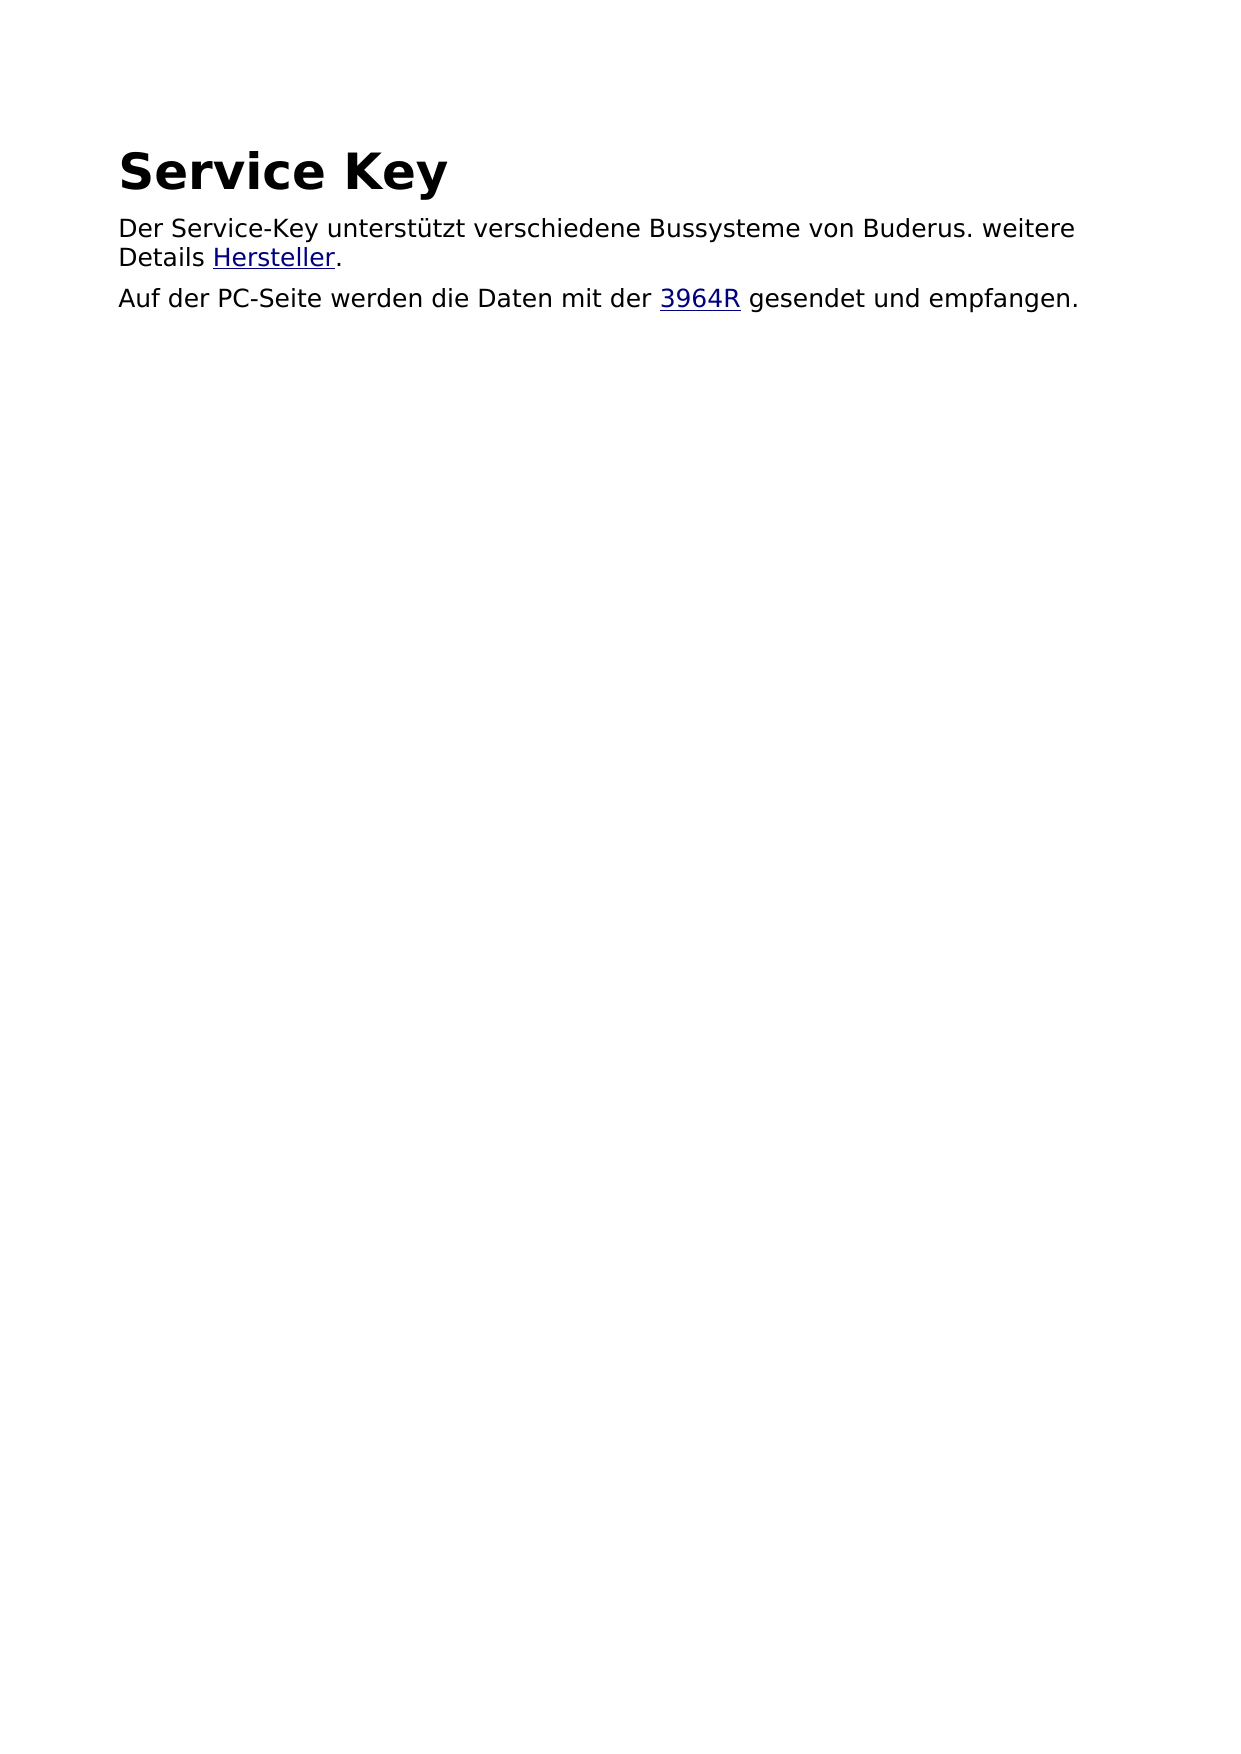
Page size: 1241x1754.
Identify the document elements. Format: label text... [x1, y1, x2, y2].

text Auf der PC-Seite werden die Daten mit der 3964R gesendet und empfangen. [118, 285, 1122, 314]
subtitle Service Key [118, 143, 1122, 201]
text Der Service-Key unterstützt verschiedene Bussysteme von Buderus. weitere Details Hersteller. [118, 214, 1122, 272]
